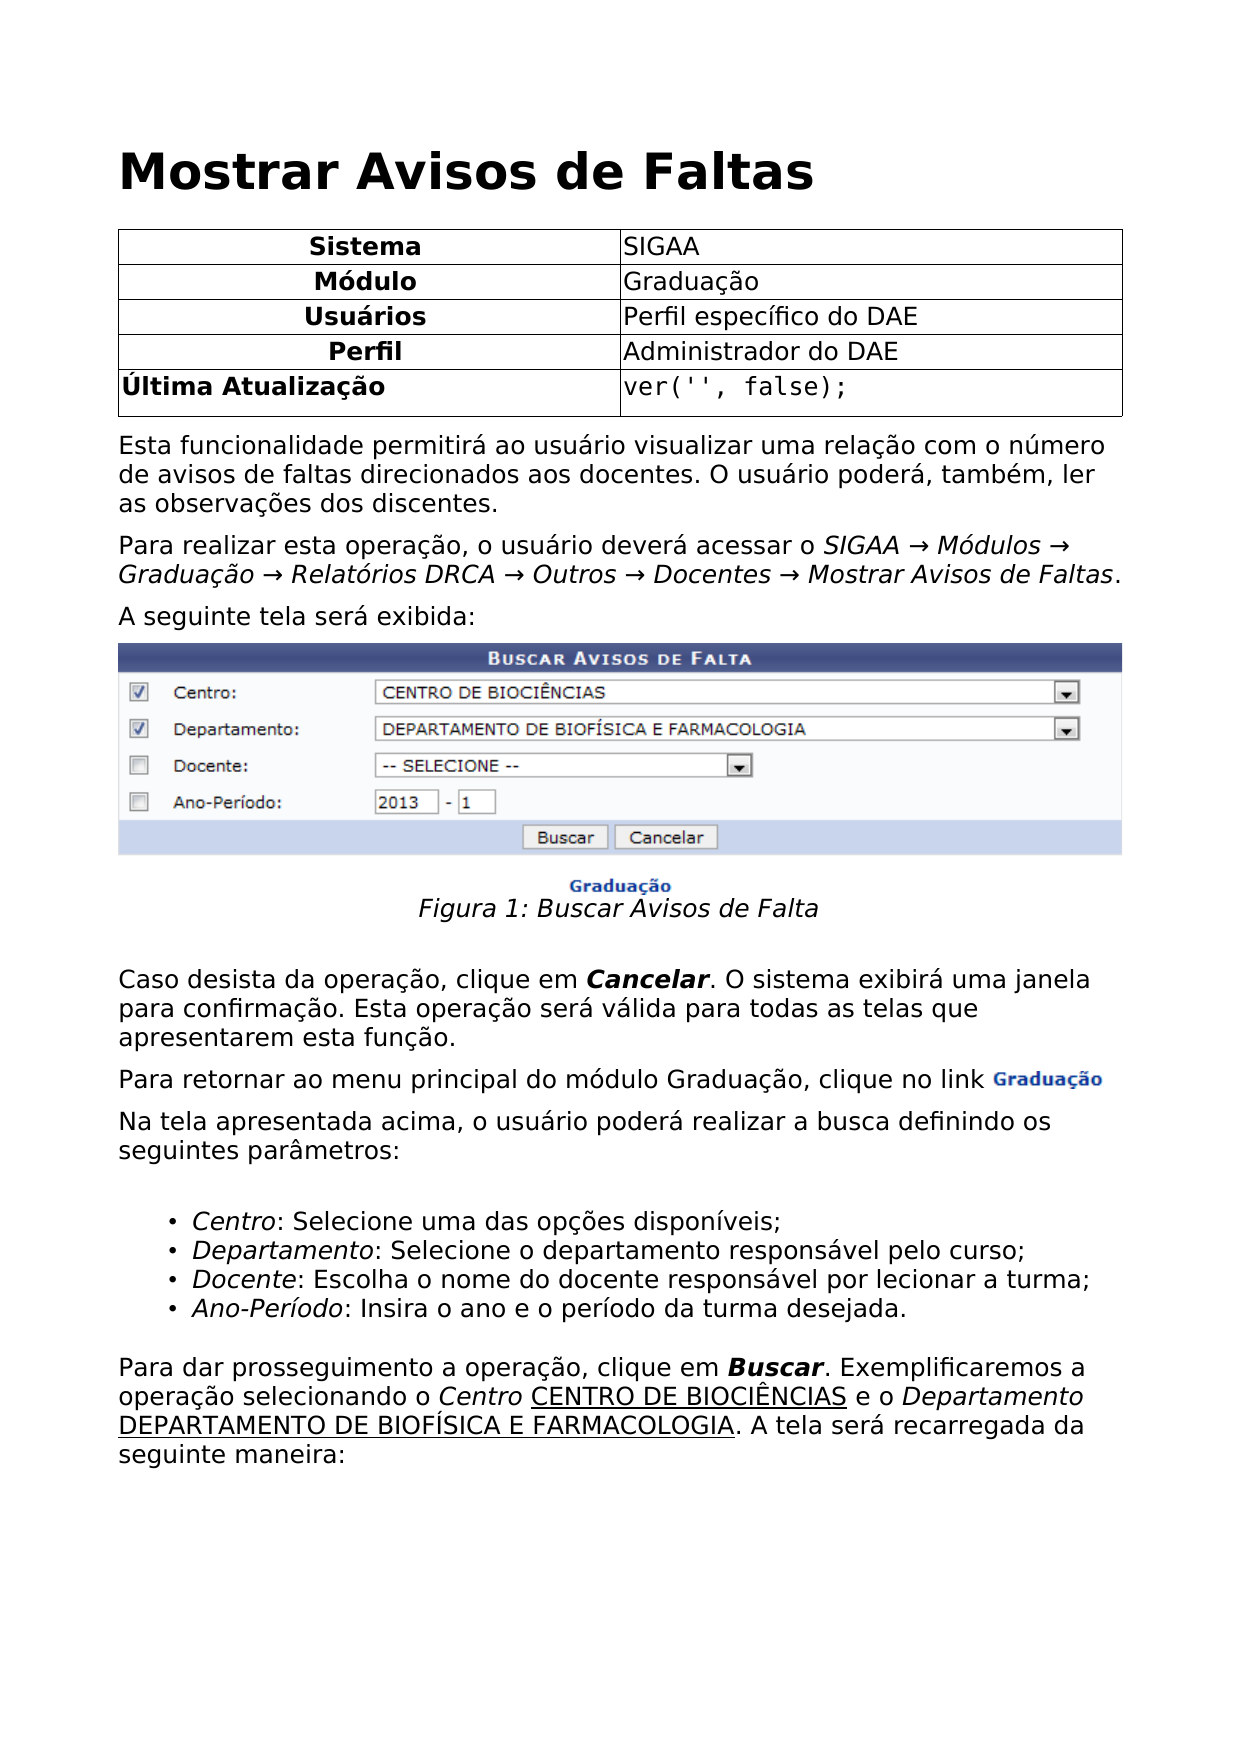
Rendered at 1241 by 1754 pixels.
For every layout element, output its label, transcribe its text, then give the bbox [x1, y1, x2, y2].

table_cell Perfil específico do DAE [621, 300, 1122, 334]
table_cell Graduação [621, 265, 1122, 299]
table_header SIGAA [621, 230, 1122, 264]
text Para realizar esta operação, o usuário deverá acessar o SIGAA → Módulos → Graduação → Relatórios DRCA → Outros → Docentes → Mostrar Avisos de Faltas. [118, 531, 1122, 589]
table_cell Perfil [119, 335, 620, 369]
table_cell Módulo [119, 265, 620, 299]
text Esta funcionalidade permitirá ao usuário visualizar uma relação com o número de avisos de faltas direcionados aos docentes. O usuário poderá, também, ler as observações dos discentes. [118, 431, 1122, 518]
list Centro: Selecione uma das opções disponíveis; [177, 1207, 1122, 1236]
text Na tela apresentada acima, o usuário poderá realizar a busca definindo os seguintes parâmetros: [118, 1107, 1122, 1165]
text Figura 1: Buscar Avisos de Falta [118, 895, 1122, 923]
table_cell Administrador do DAE [621, 335, 1122, 369]
text Para dar prosseguimento a operação, clique em Buscar. Exemplificaremos a operação selecionando o Centro CENTRO DE BIOCIÊNCIAS e o Departamento DEPARTAMENTO DE BIOFÍSICA E FARMACOLOGIA. A tela será recarregada da seguinte maneira: [118, 1353, 1122, 1470]
list Ano-Período: Insira o ano e o período da turma desejada. [177, 1294, 1122, 1324]
text A seguinte tela será exibida: [118, 602, 1122, 631]
table_cell ver('', false); [621, 370, 1122, 416]
list Docente: Escolha o nome do docente responsável por lecionar a turma; [177, 1265, 1122, 1294]
picture [118, 643, 1123, 895]
list Departamento: Selecione o departamento responsável pelo curso; [177, 1236, 1122, 1265]
subtitle Mostrar Avisos de Faltas [118, 143, 1122, 201]
table_cell Última Atualização [119, 370, 620, 416]
text Para retornar ao menu principal do módulo Graduação, clique no link [118, 1065, 1122, 1094]
picture [993, 1071, 1103, 1089]
text Caso desista da operação, clique em Cancelar. O sistema exibirá uma janela para confirmação. Esta operação será válida para todas as telas que apresentarem esta função. [118, 965, 1122, 1053]
table_cell Usuários [119, 300, 620, 334]
table_header Sistema [119, 230, 620, 264]
